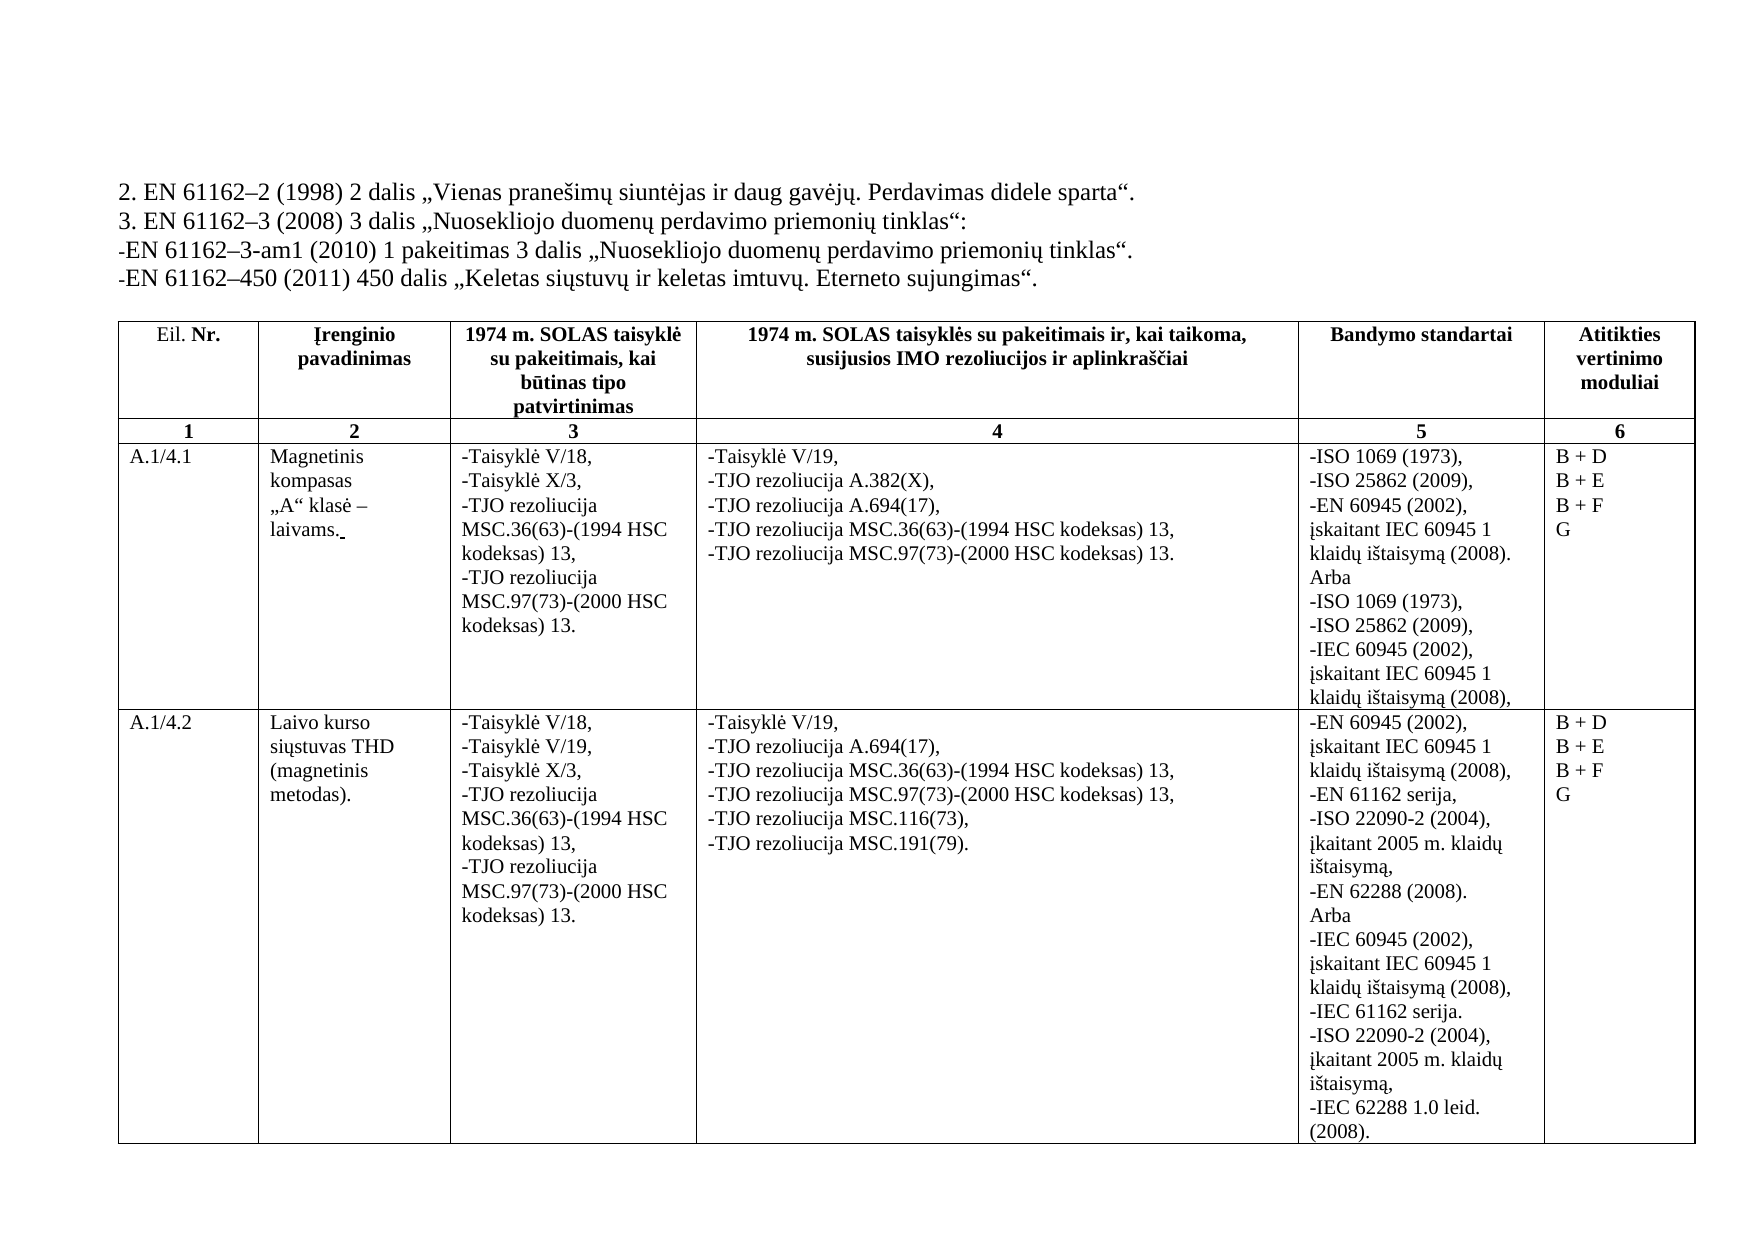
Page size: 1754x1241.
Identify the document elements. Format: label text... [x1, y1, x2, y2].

table_cell -Taisyklė V/18, -Taisyklė V/19, -Taisyklė X/3, -TJO rezoliucija MSC.36(63)-(1994 HSC kodeksas) 13, -TJO rezoliucija MSC.97(73)-(2000 HSC kodeksas) 13. [451, 710, 696, 1143]
table_cell A.1/4.1 [119, 444, 258, 709]
text -EN 61162–3-am1 (2010) 1 pakeitimas 3 dalis „Nuosekliojo duomenų perdavimo priemonių tinklas“. [118, 235, 1695, 263]
table_cell -Taisyklė V/18, -Taisyklė X/3, -TJO rezoliucija MSC.36(63)-(1994 HSC kodeksas) 13, -TJO rezoliucija MSC.97(73)-(2000 HSC kodeksas) 13. [451, 444, 696, 709]
table_cell 3 [451, 419, 696, 443]
table_cell A.1/4.2 [119, 710, 258, 1143]
table_cell 5 [1299, 419, 1544, 443]
table_header 1974 m. SOLAS taisyklės su pakeitimais ir, kai taikoma, susijusios IMO rezoliucijos ir aplinkraščiai [697, 322, 1298, 418]
text 3. EN 61162–3 (2008) 3 dalis „Nuosekliojo duomenų perdavimo priemonių tinklas“: [118, 206, 1695, 235]
table_cell B + D B + E B + F G [1545, 710, 1694, 1143]
table_cell -Taisyklė V/19, -TJO rezoliucija A.382(X), -TJO rezoliucija A.694(17), -TJO rezoliucija MSC.36(63)-(1994 HSC kodeksas) 13, -TJO rezoliucija MSC.97(73)-(2000 HSC kodeksas) 13. [697, 444, 1298, 709]
table_cell -Taisyklė V/19, -TJO rezoliucija A.694(17), -TJO rezoliucija MSC.36(63)-(1994 HSC kodeksas) 13, -TJO rezoliucija MSC.97(73)-(2000 HSC kodeksas) 13, -TJO rezoliucija MSC.116(73), -TJO rezoliucija MSC.191(79). [697, 710, 1298, 1143]
table_cell Laivo kurso siųstuvas THD (magnetinis metodas). [259, 710, 450, 1143]
text 2. EN 61162–2 (1998) 2 dalis „Vienas pranešimų siuntėjas ir daug gavėjų. Perdavimas didele sparta“. [118, 177, 1695, 206]
table_header Eil. Nr. [119, 322, 258, 418]
table_header 1974 m. SOLAS taisyklė su pakeitimais, kai būtinas tipo patvirtinimas [451, 322, 696, 418]
table_header Atitikties vertinimo moduliai [1545, 322, 1694, 418]
table_cell 2 [259, 419, 450, 443]
table_header Įrenginio pavadinimas [259, 322, 450, 418]
table_cell 4 [697, 419, 1298, 443]
text -EN 61162–450 (2011) 450 dalis „Keletas siųstuvų ir keletas imtuvų. Eterneto sujungimas“. [118, 263, 1695, 292]
table_cell Magnetinis kompasas „A“ klasė – laivams. [259, 444, 450, 709]
table_cell 1 [119, 419, 258, 443]
table_cell -EN 60945 (2002), įskaitant IEC 60945 1 klaidų ištaisymą (2008), -EN 61162 serija, -ISO 22090-2 (2004), įkaitant 2005 m. klaidų ištaisymą, -EN 62288 (2008). Arba -IEC 60945 (2002), įskaitant IEC 60945 1 klaidų ištaisymą (2008), -IEC 61162 serija. -ISO 22090-2 (2004), įkaitant 2005 m. klaidų ištaisymą, -IEC 62288 1.0 leid. (2008). [1299, 710, 1544, 1143]
table_cell B + D B + E B + F G [1545, 444, 1694, 709]
table_cell -ISO 1069 (1973), -ISO 25862 (2009), -EN 60945 (2002), įskaitant IEC 60945 1 klaidų ištaisymą (2008). Arba -ISO 1069 (1973), -ISO 25862 (2009), -IEC 60945 (2002), įskaitant IEC 60945 1 klaidų ištaisymą (2008), [1299, 444, 1544, 709]
table_header Bandymo standartai [1299, 322, 1544, 418]
table_cell 6 [1545, 419, 1694, 443]
